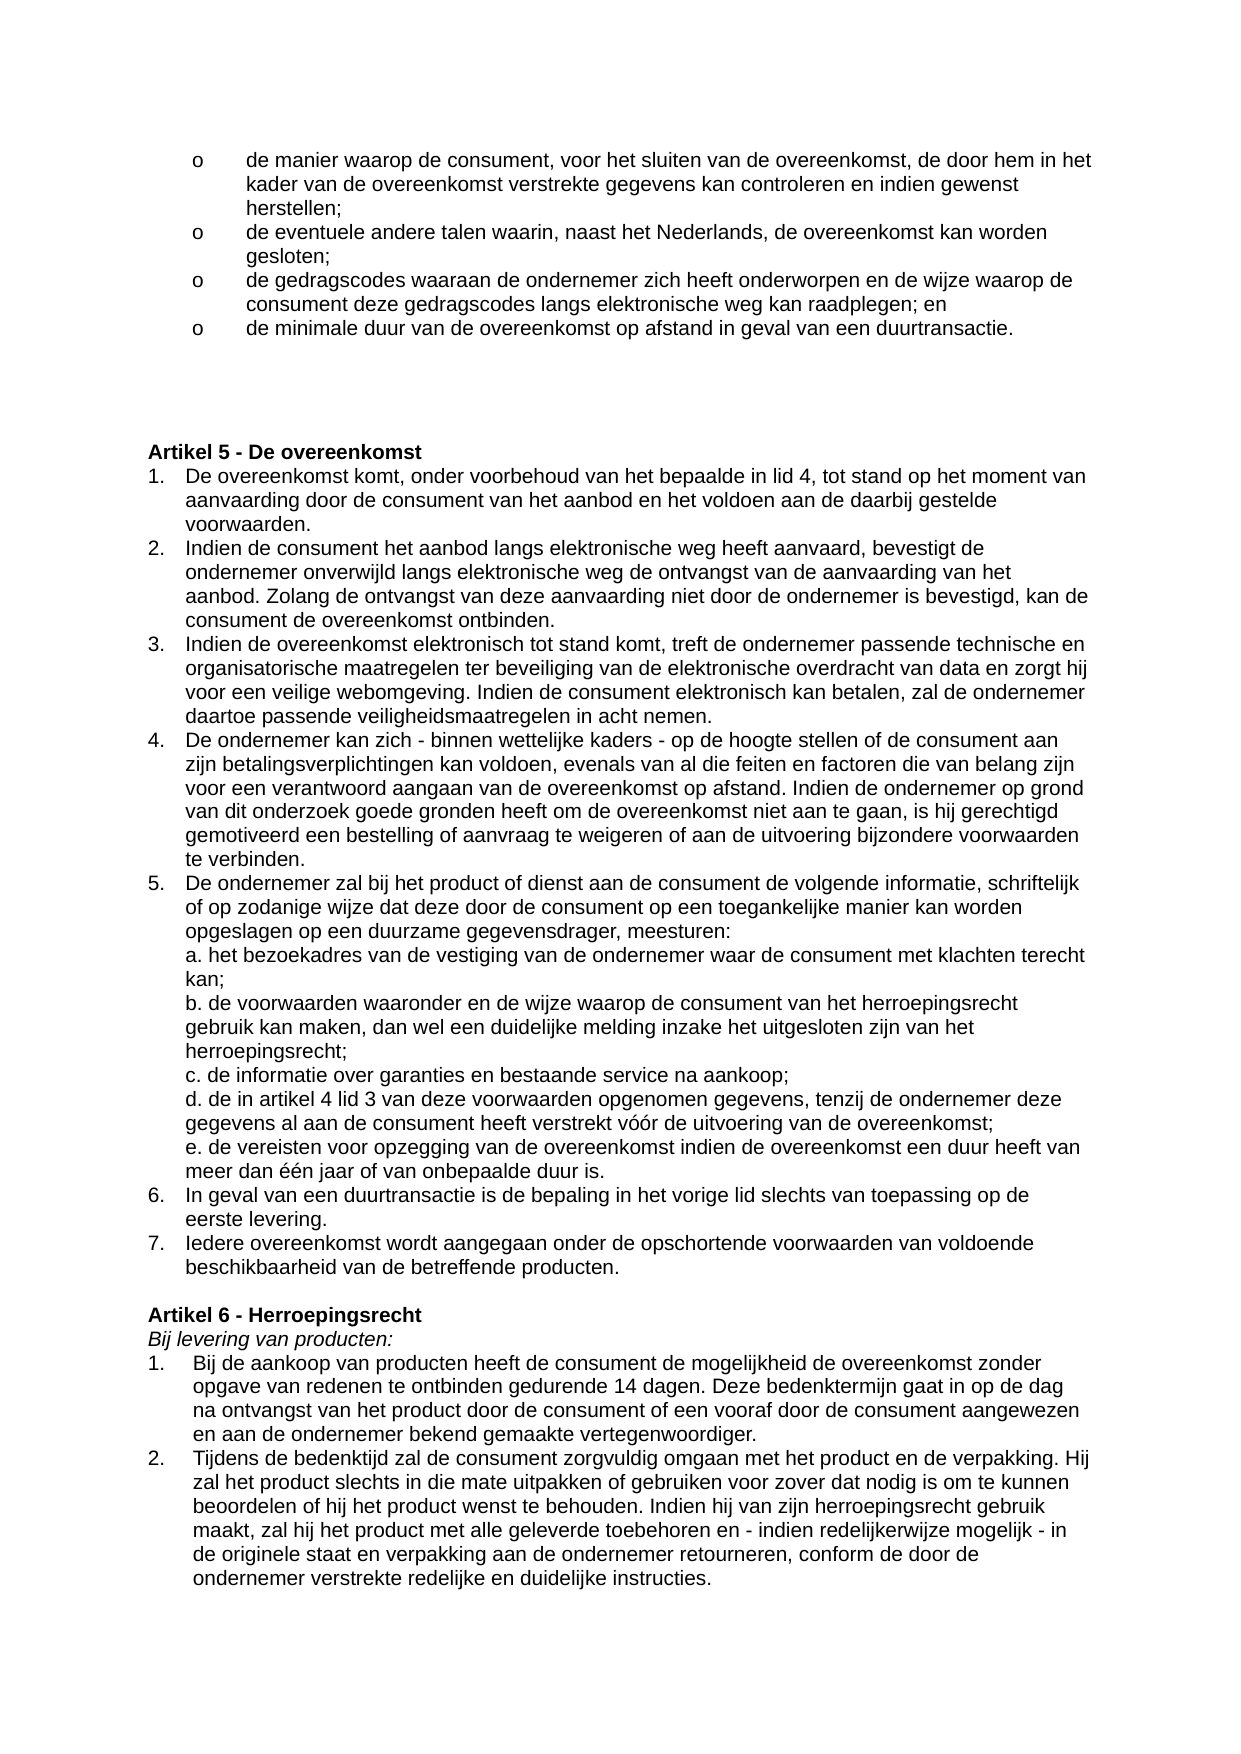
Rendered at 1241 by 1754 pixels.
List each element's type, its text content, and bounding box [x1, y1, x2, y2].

list De ondernemer zal bij het product of dienst aan de consument de volgende informatie, schriftelijk of op zodanige wijze dat deze door de consument op een toegankelijke manier kan worden opgeslagen op een duurzame gegevensdrager, meesturen: [148, 871, 1093, 943]
list de eventuele andere talen waarin, naast het Nederlands, de overeenkomst kan worden gesloten; [192, 219, 1093, 267]
text d. de in artikel 4 lid 3 van deze voorwaarden opgenomen gegevens, tenzij de ondernemer deze gegevens al aan de consument heeft verstrekt vóór de uitvoering van de overeenkomst; [185, 1087, 1093, 1135]
text Artikel 5 - De overeenkomst [148, 440, 1093, 464]
text e. de vereisten voor opzegging van de overeenkomst indien de overeenkomst een duur heeft van meer dan één jaar of van onbepaalde duur is. [185, 1135, 1093, 1183]
list De ondernemer kan zich - binnen wettelijke kaders - op de hoogte stellen of de consument aan zijn betalingsverplichtingen kan voldoen, evenals van al die feiten en factoren die van belang zijn voor een verantwoord aangaan van de overeenkomst op afstand. Indien de ondernemer op grond van dit onderzoek goede gronden heeft om de overeenkomst niet aan te gaan, is hij gerechtigd gemotiveerd een bestelling of aanvraag te weigeren of aan de uitvoering bijzondere voorwaarden te verbinden. [148, 727, 1093, 871]
list de minimale duur van de overeenkomst op afstand in geval van een duurtransactie. [192, 315, 1093, 339]
text c. de informatie over garanties en bestaande service na aankoop; [185, 1063, 1093, 1087]
text b. de voorwaarden waaronder en de wijze waarop de consument van het herroepingsrecht gebruik kan maken, dan wel een duidelijke melding inzake het uitgesloten zijn van het herroepingsrecht; [185, 991, 1093, 1063]
text a. het bezoekadres van de vestiging van de ondernemer waar de consument met klachten terecht kan; [185, 943, 1093, 991]
list De overeenkomst komt, onder voorbehoud van het bepaalde in lid 4, tot stand op het moment van aanvaarding door de consument van het aanbod en het voldoen aan de daarbij gestelde voorwaarden. [148, 464, 1093, 536]
list Tijdens de bedenktijd zal de consument zorgvuldig omgaan met het product en de verpakking. Hij zal het product slechts in die mate uitpakken of gebruiken voor zover dat nodig is om te kunnen beoordelen of hij het product wenst te behouden. Indien hij van zijn herroepingsrecht gebruik maakt, zal hij het product met alle geleverde toebehoren en - indien redelijkerwijze mogelijk - in de originele staat en verpakking aan de ondernemer retourneren, conform de door de ondernemer verstrekte redelijke en duidelijke instructies. [148, 1446, 1093, 1590]
list de manier waarop de consument, voor het sluiten van de overeenkomst, de door hem in het kader van de overeenkomst verstrekte gegevens kan controleren en indien gewenst herstellen; [192, 148, 1093, 219]
list Iedere overeenkomst wordt aangegaan onder de opschortende voorwaarden van voldoende beschikbaarheid van de betreffende producten. [148, 1231, 1093, 1278]
list In geval van een duurtransactie is de bepaling in het vorige lid slechts van toepassing op de eerste levering. [148, 1183, 1093, 1231]
text Artikel 6 - Herroepingsrecht [148, 1302, 1093, 1326]
list Bij de aankoop van producten heeft de consument de mogelijkheid de overeenkomst zonder opgave van redenen te ontbinden gedurende 14 dagen. Deze bedenktermijn gaat in op de dag na ontvangst van het product door de consument of een vooraf door de consument aangewezen en aan de ondernemer bekend gemaakte vertegenwoordiger. [148, 1350, 1093, 1446]
list Indien de consument het aanbod langs elektronische weg heeft aanvaard, bevestigt de ondernemer onverwijld langs elektronische weg de ontvangst van de aanvaarding van het aanbod. Zolang de ontvangst van deze aanvaarding niet door de ondernemer is bevestigd, kan de consument de overeenkomst ontbinden. [148, 536, 1093, 632]
list Indien de overeenkomst elektronisch tot stand komt, treft de ondernemer passende technische en organisatorische maatregelen ter beveiliging van de elektronische overdracht van data en zorgt hij voor een veilige webomgeving. Indien de consument elektronisch kan betalen, zal de ondernemer daartoe passende veiligheidsmaatregelen in acht nemen. [148, 632, 1093, 727]
text Bij levering van producten: [148, 1326, 1093, 1350]
list de gedragscodes waaraan de ondernemer zich heeft onderworpen en de wijze waarop de consument deze gedragscodes langs elektronische weg kan raadplegen; en [192, 267, 1093, 315]
